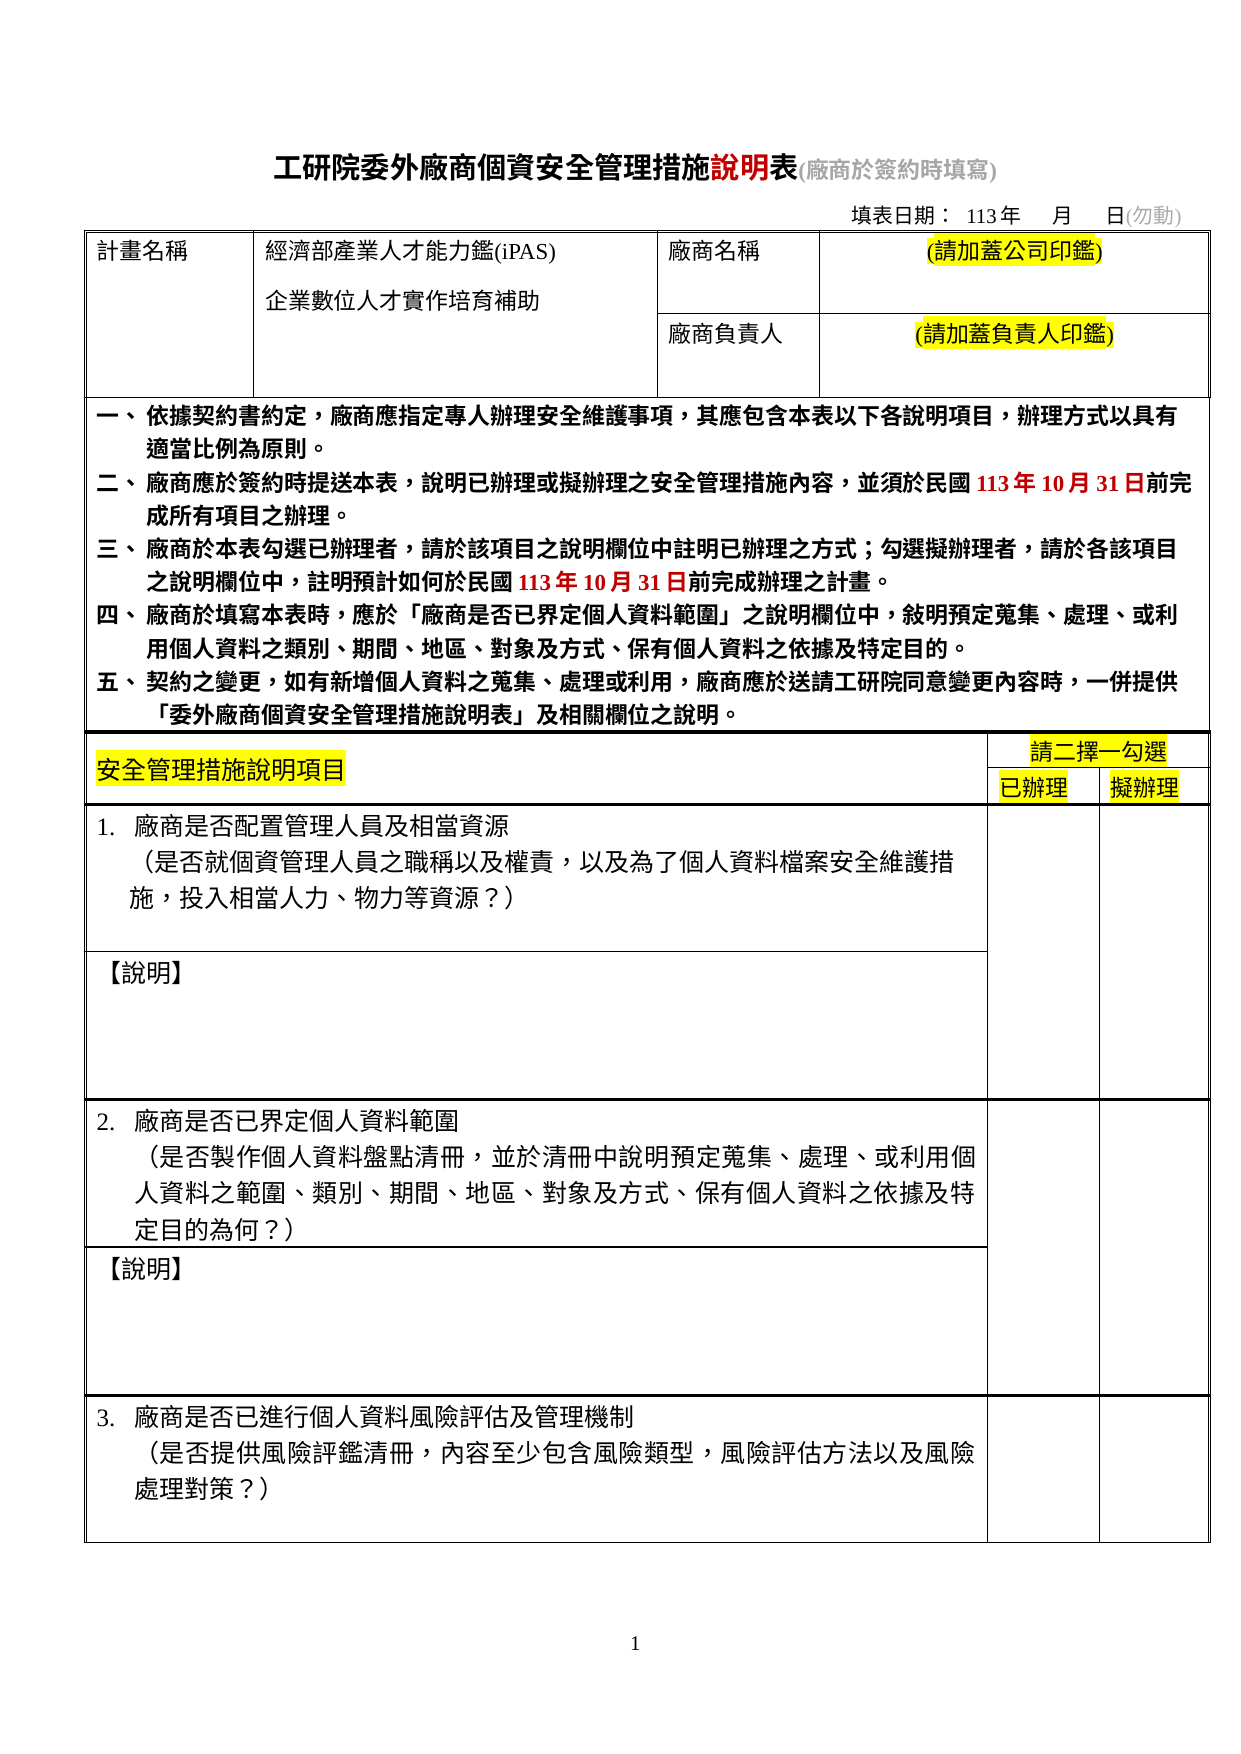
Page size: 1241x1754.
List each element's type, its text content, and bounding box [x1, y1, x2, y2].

table_cell 【說明】 [87, 1248, 987, 1394]
table_cell 擬辦理 [1100, 768, 1208, 803]
table_cell 廠商是否已界定個人資料範圍 （是否製作個人資料盤點清冊，並於清冊中說明預定蒐集、處理、或利用個人資料之範圍、類別、期間、地區、對象及方式、保有個人資料之依據及特定目的為何？） [87, 1101, 987, 1246]
table_cell (請加蓋負責人印鑑) [820, 314, 1208, 397]
text 填表日期： 113年 月 日(勿動) [89, 199, 1181, 229]
table_cell 已辦理 [988, 768, 1099, 803]
table_header 計畫名稱 [87, 233, 253, 397]
text 工研院委外廠商個資安全管理措施說明表(廠商於簽約時填寫) [89, 145, 1181, 187]
table_cell [1100, 1397, 1208, 1542]
table_cell [988, 806, 1099, 1098]
table_cell 【說明】 [87, 952, 987, 1098]
table_header 廠商名稱 [658, 233, 819, 313]
table_cell 廠商是否配置管理人員及相當資源 （是否就個資管理人員之職稱以及權責，以及為了個人資料檔案安全維護措施，投入相當人力、物力等資源？） [87, 806, 987, 951]
table_cell [1100, 1101, 1208, 1394]
table_header (請加蓋公司印鑑) [820, 233, 1208, 313]
table_cell 依據契約書約定，廠商應指定專人辦理安全維護事項，其應包含本表以下各說明項目，辦理方式以具有適當比例為原則。 廠商應於簽約時提送本表，說明已辦理或擬辦理之安全管理措施內容，並須於民國113年10月31日前完成所有項目之辦理。 廠商於本表勾選已辦理者，請於該項目之說明欄位中註明已辦理之方式；勾選擬辦理者，請於各該項目之說明欄位中，註明預計如何於民國113年10月31日前完成辦理之計畫。 廠商於填寫本表時，應於「廠商是否已界定個人資料範圍」之說明欄位中，敍明預定蒐集、處理、或利用個人資料之類別、期間、地區、對象及方式、保有個人資料之依據及特定目的。 契約之變更，如有新增個人資料之蒐集、處理或利用，廠商應於送請工研院同意變更內容時，一併提供「委外廠商個資安全管理措施說明表」及相關欄位之說明。 [87, 398, 1209, 730]
table_cell [988, 1397, 1099, 1542]
table_cell [1100, 806, 1208, 1098]
table_cell 廠商負責人 [658, 314, 819, 397]
table_cell 廠商是否已進行個人資料風險評估及管理機制 （是否提供風險評鑑清冊，內容至少包含風險類型，風險評估方法以及風險處理對策？） [87, 1397, 987, 1542]
table_cell 請二擇一勾選 [988, 734, 1208, 767]
table_header 經濟部產業人才能力鑑(iPAS) 企業數位人才實作培育補助 [254, 233, 657, 397]
table_cell [988, 1101, 1099, 1394]
table_cell 安全管理措施說明項目 [87, 734, 987, 803]
